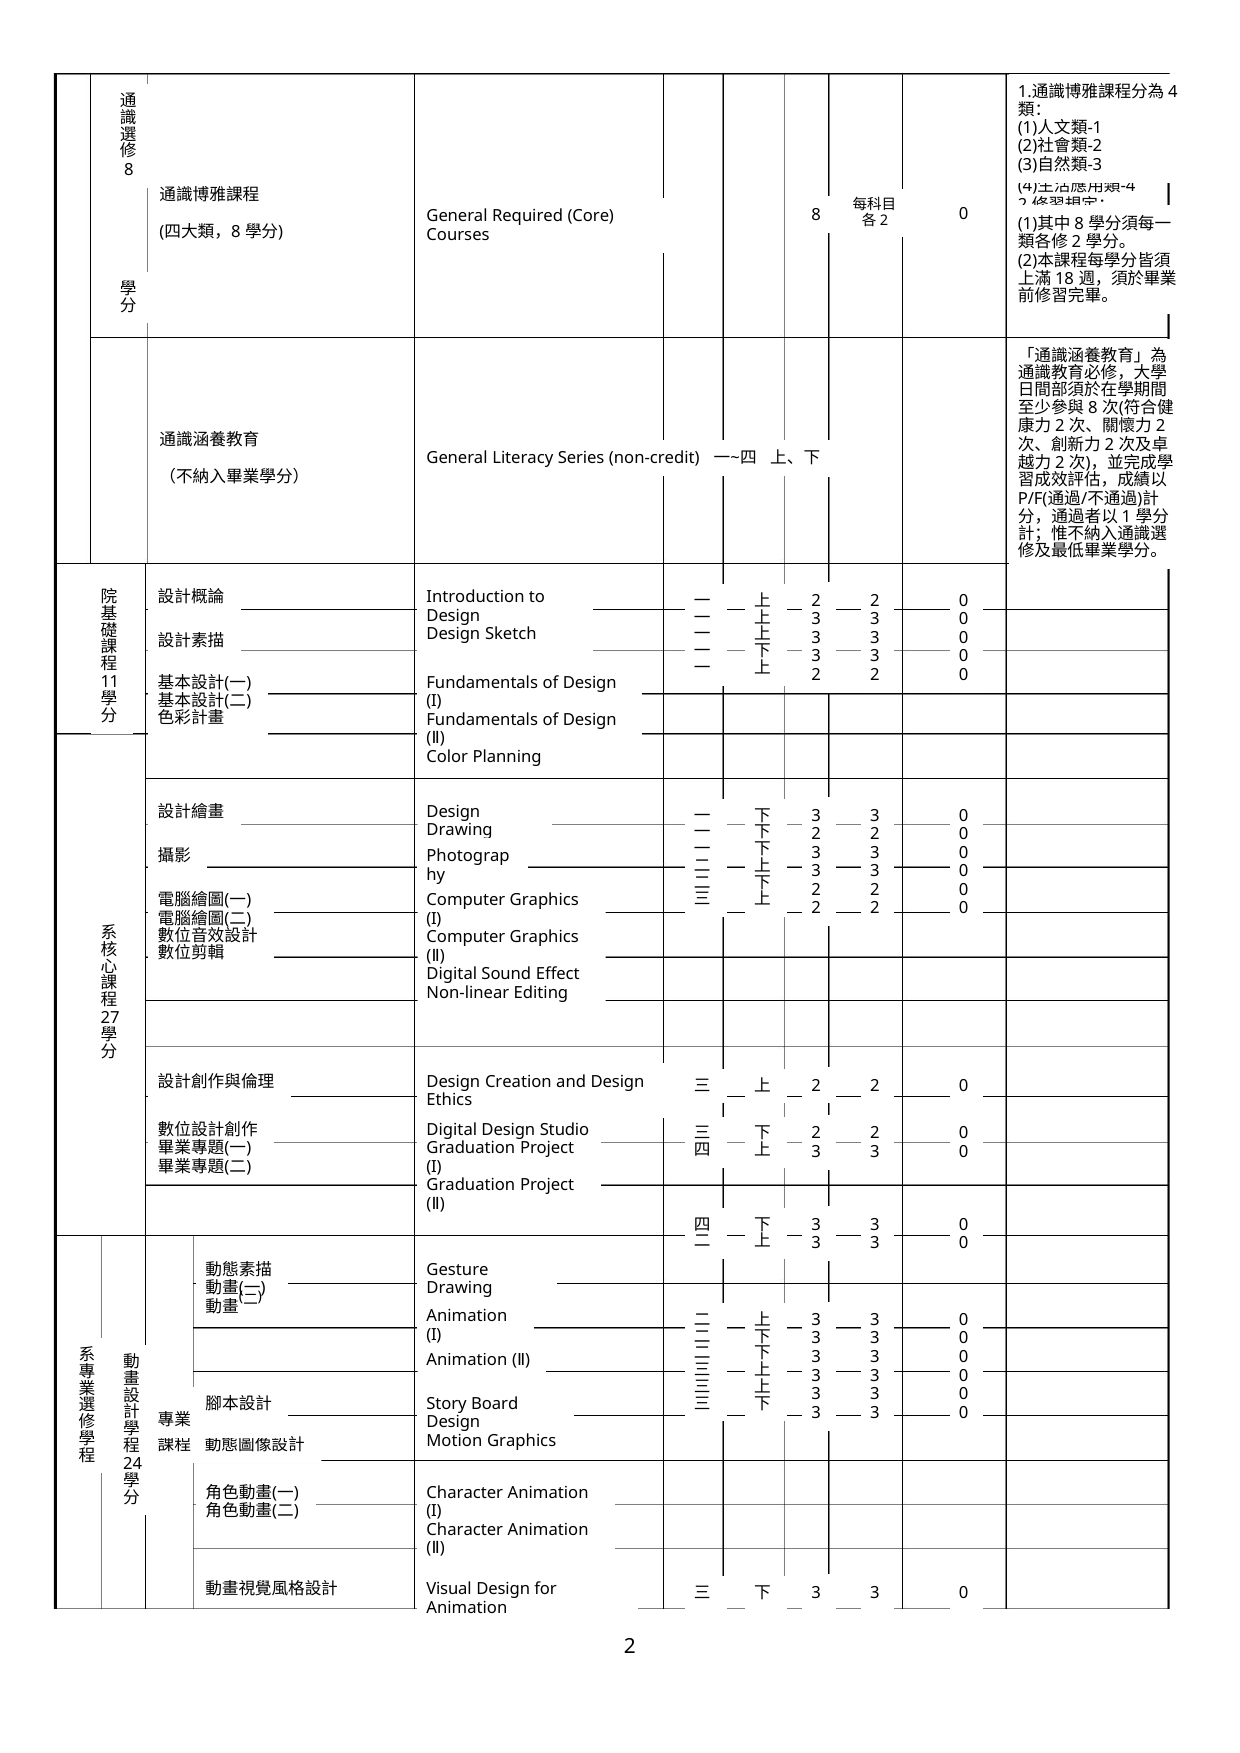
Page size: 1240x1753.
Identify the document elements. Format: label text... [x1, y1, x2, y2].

text 數位設計創作 [157, 1122, 265, 1139]
text 上 [754, 1362, 778, 1379]
text Gesture Drawing [426, 1260, 548, 1297]
text 學 [123, 1421, 147, 1438]
text 0 [958, 825, 974, 843]
text 0 [958, 1366, 974, 1385]
text 2 [811, 591, 827, 610]
text 2 [811, 899, 827, 917]
text 學 [78, 1431, 102, 1448]
text Graduation Project (I) [426, 1139, 592, 1176]
text 3 [870, 1234, 886, 1252]
text 8 [811, 205, 827, 224]
text 3 [870, 610, 886, 628]
text 分 [100, 708, 124, 725]
text Story Board Design [426, 1394, 566, 1432]
text 上 [754, 1233, 778, 1250]
text 3 [870, 1143, 886, 1161]
text Photography [426, 847, 519, 884]
text 至少參與 8 次(符合健 [1018, 398, 1181, 417]
text Character Animation (Ⅱ) [426, 1520, 606, 1557]
text 下 [754, 1585, 778, 1602]
text 0 [958, 1348, 974, 1366]
text 數位剪輯 [157, 945, 265, 961]
text 專業 [157, 1413, 279, 1429]
text 0 [958, 1403, 974, 1422]
text 腳本設計 [205, 1396, 279, 1413]
text 3 [811, 1366, 827, 1385]
text 0 [958, 1215, 974, 1234]
text 3 [870, 1366, 886, 1385]
text 角色動畫(一) [205, 1483, 307, 1502]
text 三 [694, 1396, 718, 1413]
text Motion Graphics [426, 1432, 566, 1450]
text 3 [811, 1348, 827, 1366]
text 3 [811, 1215, 827, 1234]
text 3 [811, 1311, 827, 1329]
text 三 [694, 1379, 718, 1396]
text (1)其中 8 學分須每一 [1018, 214, 1182, 233]
text 3 [870, 647, 886, 666]
text 一 [694, 824, 718, 841]
text 動畫(二) [205, 1297, 279, 1316]
text 基本設計(一) [157, 673, 259, 692]
text 設計素描 [157, 633, 232, 650]
text 3 [870, 843, 886, 862]
text 0 [958, 1234, 974, 1252]
text 二 [694, 858, 718, 875]
text Computer Graphics (I) [426, 891, 597, 928]
text 前修習完畢。 [1018, 288, 1182, 305]
text 設計繪畫 [157, 804, 232, 821]
text 數位音效設計 [157, 928, 265, 945]
text 0 [958, 591, 974, 610]
text 0 [958, 628, 974, 647]
text 計；惟不納入通識選 [1018, 526, 1181, 543]
text 二 [694, 1233, 718, 1250]
text 2 [811, 666, 827, 684]
text 下 [754, 824, 778, 841]
text 3 [811, 1403, 827, 1422]
text 3 [870, 1311, 886, 1329]
text 下 [754, 1396, 778, 1413]
text Animation (I) [426, 1307, 525, 1344]
text 2 [870, 825, 886, 843]
text 攝影 [157, 848, 198, 865]
text 2 [624, 1635, 648, 1658]
text 上 [754, 610, 778, 626]
text 3 [811, 1234, 827, 1252]
text 分 [123, 1490, 147, 1507]
text 通識涵養教育 [159, 432, 267, 448]
text Computer Graphics (Ⅱ) [426, 928, 597, 965]
text 通識教育必修，大學 [1018, 365, 1181, 382]
text 專 [78, 1364, 102, 1381]
text 上 [754, 660, 778, 677]
text 畢業專題(一) [157, 1139, 265, 1157]
text 0 [958, 843, 974, 862]
text 下 [754, 1126, 778, 1142]
text 三 [694, 891, 718, 908]
text 一 [694, 593, 718, 610]
text 3 [870, 1348, 886, 1366]
text 1.通識博雅課程分為 4 [1018, 83, 1182, 102]
text 8 [124, 160, 144, 179]
text General Literacy Series (non-credit) 一~四 上、下 [426, 449, 824, 468]
text Fundamentals of Design (I) [426, 673, 633, 710]
text 3 [870, 1583, 886, 1602]
text 0 [958, 204, 974, 223]
text 一 [694, 626, 718, 643]
text 學 [119, 281, 144, 298]
text 一 [694, 808, 718, 824]
text 動畫(一) [205, 1279, 279, 1297]
text 0 [958, 666, 974, 684]
text (1)人文類-1 [1018, 118, 1182, 137]
text 基 [100, 606, 124, 623]
text 日間部須於在學期間 [1018, 382, 1181, 398]
text 3 [870, 862, 886, 880]
text 3 [811, 806, 827, 825]
text 上滿 18 週，須於畢業 [1018, 270, 1182, 288]
text 畢業專題(二) [157, 1157, 265, 1176]
text 分 [100, 1044, 125, 1061]
text 0 [958, 610, 974, 628]
text 次、創新力 2 次及卓 [1018, 435, 1181, 454]
text Design Sketch [426, 625, 584, 643]
text 二 [694, 1329, 718, 1346]
text 學 [100, 691, 124, 708]
text General Required (Core) Courses [426, 207, 665, 244]
text 核 [100, 942, 125, 959]
text 三 [694, 1126, 718, 1142]
text 課程 動態圖像設計 [157, 1437, 313, 1454]
text 學 [123, 1473, 147, 1490]
text 心 [100, 959, 125, 975]
text (四大類，8 學分) [159, 223, 290, 242]
text 0 [958, 1329, 974, 1348]
text 下 [754, 643, 778, 660]
picture [1151, 183, 1170, 205]
text 動 [123, 1354, 147, 1371]
text Fundamentals of Design (Ⅱ) [426, 710, 633, 747]
text 上 [754, 1078, 778, 1094]
text 2 [870, 880, 886, 899]
text 程 [100, 656, 124, 673]
text 設 [123, 1388, 147, 1404]
text 下 [754, 1217, 778, 1233]
text 0 [958, 1076, 974, 1095]
text 上 [754, 1312, 778, 1329]
text 電腦繪圖(二) [157, 909, 265, 928]
text 二 [694, 1346, 718, 1362]
text 3 [870, 1385, 886, 1403]
text 0 [958, 899, 974, 917]
text 通識博雅課程 [159, 187, 267, 204]
text 課 [100, 639, 124, 656]
text 二 [694, 1312, 718, 1329]
text 下 [754, 1346, 778, 1362]
text Color Planning [426, 747, 633, 766]
picture [53, 73, 1170, 1609]
text 2 [870, 899, 886, 917]
text 課 [100, 975, 125, 992]
text 3 [811, 1143, 827, 1161]
text 0 [958, 1583, 974, 1602]
text Design Creation and Design Ethics [426, 1072, 678, 1109]
text 3 [811, 610, 827, 628]
text 色彩計畫 [157, 710, 259, 727]
text 上 [754, 626, 778, 643]
text 康力 2 次、關懷力 2 [1018, 417, 1181, 435]
text 畫 [123, 1371, 147, 1388]
text 2 [870, 1124, 886, 1143]
text 0 [958, 1385, 974, 1403]
text 二 [694, 875, 718, 891]
text 三 [694, 1078, 718, 1094]
text 各 2 [862, 212, 900, 228]
text 程 [123, 1438, 147, 1454]
text 四 [694, 1217, 718, 1233]
text 上 [754, 593, 778, 610]
text 一 [694, 610, 718, 626]
text 學 [100, 1027, 125, 1044]
text 2 [811, 1076, 827, 1095]
text 下 [754, 808, 778, 824]
text 一 [694, 660, 718, 677]
text 下 [754, 1329, 778, 1346]
text 0 [958, 862, 974, 880]
text 0 [958, 647, 974, 666]
text 電腦繪圖(一) [157, 891, 265, 909]
text 3 [811, 1583, 827, 1602]
text 2.修習規定： [1018, 195, 1142, 205]
text （不納入畢業學分） [159, 469, 317, 486]
text 上 [754, 891, 778, 908]
text 每科目 [852, 198, 900, 212]
text 3 [811, 1385, 827, 1403]
text 越力 2 次)，並完成學 [1018, 454, 1181, 472]
text 0 [958, 1143, 974, 1161]
text 3 [811, 843, 827, 862]
text 修 [119, 143, 144, 160]
text 0 [958, 880, 974, 899]
text 計 [123, 1404, 147, 1421]
text 系 [78, 1347, 102, 1364]
text 24 [123, 1454, 147, 1473]
text (2)本課程每學分皆須 [1018, 251, 1182, 270]
text 一 [694, 841, 718, 858]
text 分，通過者以 1 學分 [1018, 508, 1181, 526]
text 選 [119, 127, 144, 143]
text Graduation Project (Ⅱ) [426, 1176, 592, 1213]
text 分 [119, 298, 144, 314]
text 2 [870, 666, 886, 684]
text Introduction to Design [426, 588, 584, 625]
text 27 [100, 1009, 125, 1027]
text 基本設計(二) [157, 692, 259, 710]
text Digital Design Studio [426, 1120, 592, 1139]
text P/F(通過/不通過)計 [1018, 489, 1181, 508]
text 四 [694, 1142, 718, 1159]
text 3 [811, 628, 827, 647]
text 下 [754, 841, 778, 858]
text (3)自然類-3 [1018, 155, 1182, 174]
text 0 [958, 1311, 974, 1329]
text 「通識涵養教育」為 [1018, 348, 1181, 365]
text 3 [870, 806, 886, 825]
text 3 [811, 1329, 827, 1348]
text 2 [811, 825, 827, 843]
text 程 [78, 1448, 102, 1464]
text 動畫視覺風格設計 [205, 1581, 346, 1598]
text 通 [119, 93, 144, 110]
text 0 [958, 1124, 974, 1143]
text 設計概論 [157, 589, 232, 606]
text 0 [958, 806, 974, 825]
text 上 [754, 1142, 778, 1159]
text 3 [811, 647, 827, 666]
text Design Drawing [426, 802, 543, 839]
text 2 [811, 880, 827, 899]
text 上 [754, 858, 778, 875]
text 院 [100, 589, 124, 606]
text 上 [754, 1379, 778, 1396]
text 2 [870, 1076, 886, 1095]
text 程 [100, 992, 125, 1009]
text 3 [870, 1329, 886, 1348]
text Non-linear Editing [426, 983, 597, 1002]
text Character Animation (I) [426, 1483, 606, 1520]
text 業 [78, 1381, 102, 1397]
text 系 [100, 925, 125, 942]
text 識 [119, 110, 144, 127]
text Animation (Ⅱ) [426, 1351, 537, 1369]
text 設計創作與倫理 [157, 1074, 282, 1091]
text (4)生活應用類-4 [1018, 183, 1142, 195]
text 三 [694, 1585, 718, 1602]
text Visual Design for Animation [426, 1580, 629, 1617]
text 3 [870, 628, 886, 647]
text 選 [78, 1397, 102, 1414]
text 類各修 2 學分。 [1018, 233, 1182, 251]
text Digital Sound Effect [426, 965, 597, 983]
text 3 [811, 862, 827, 880]
text 礎 [100, 623, 124, 639]
text 一 [694, 643, 718, 660]
text 3 [870, 1215, 886, 1234]
text 11 [100, 673, 124, 691]
text 3 [870, 1403, 886, 1422]
text 修 [78, 1414, 102, 1431]
text 動態素描 [205, 1262, 279, 1279]
text 下 [754, 875, 778, 891]
text 習成效評估，成績以 [1018, 472, 1181, 489]
text 類： [1018, 102, 1182, 118]
text 三 [694, 1362, 718, 1379]
text 修及最低畢業學分。 [1018, 543, 1181, 560]
text (2)社會類-2 [1018, 137, 1182, 155]
text 2 [811, 1124, 827, 1143]
text 角色動畫(二) [205, 1502, 307, 1520]
text 2 [870, 591, 886, 610]
